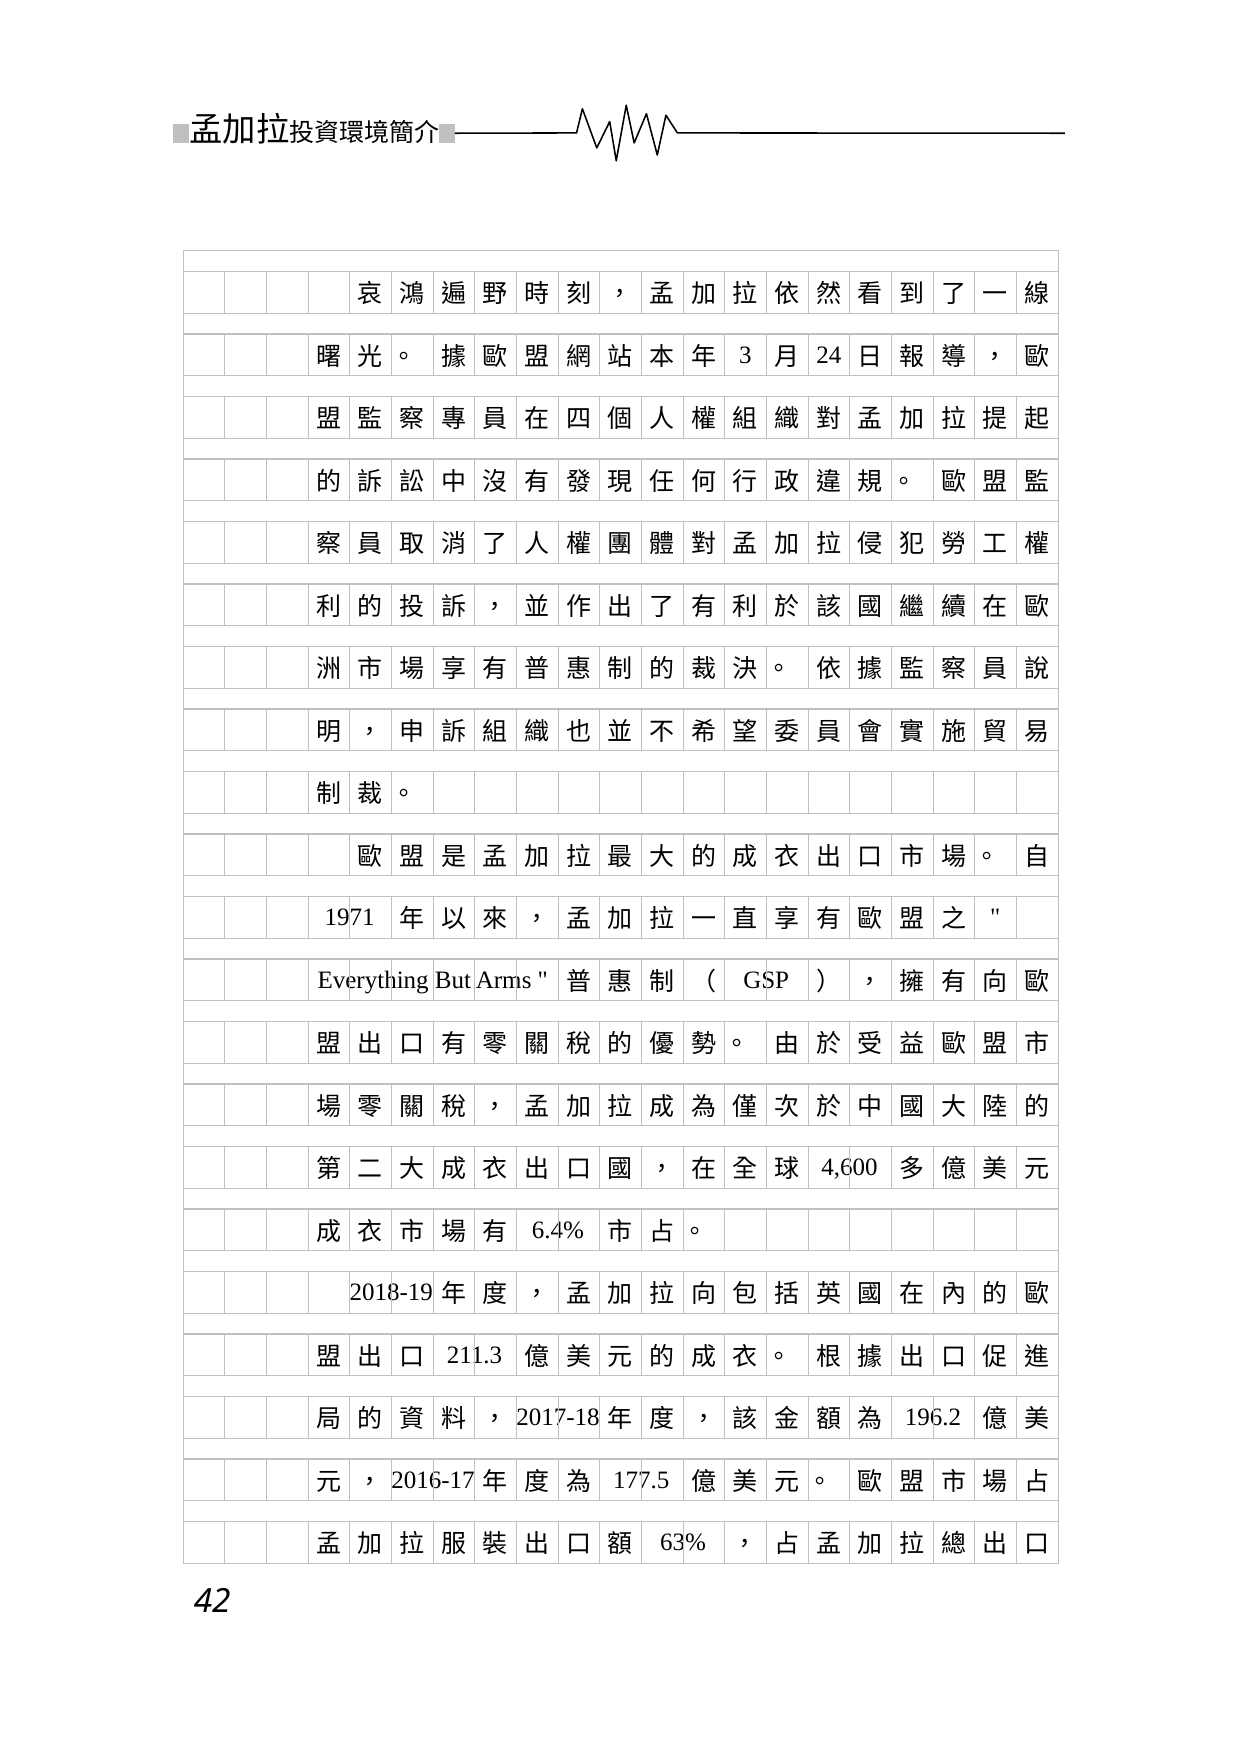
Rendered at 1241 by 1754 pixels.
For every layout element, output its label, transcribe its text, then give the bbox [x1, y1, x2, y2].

text 歐盟是孟加拉最大的成衣出口市場。自1971年以來，孟加拉一直享有歐盟之" Everything But Arms "普惠制（GSP），擁有向歐盟出口有零關稅的優勢。由於受益歐盟市場零關稅，孟加拉成為僅次於中國大陸的第二大成衣出口國，在全球4,600多億美元成衣市場有6.4%市占。 [281, 1001, 1058, 1021]
text 歐盟是孟加拉最大的成衣出口市場。自1971年以來，孟加拉一直享有歐盟之" Everything But Arms "普惠制（GSP），擁有向歐盟出口有零關稅的優勢。由於受益歐盟市場零關稅，孟加拉成為僅次於中國大陸的第二大成衣出口國，在全球4,600多億美元成衣市場有6.4%市占。 [281, 876, 1058, 896]
text 哀鴻遍野時刻，孟加拉依然看到了一線曙光。據歐盟網站本年3月24日報導，歐盟監察專員在四個人權組織對孟加拉提起的訴訟中沒有發現任何行政違規。歐盟監察員取消了人權團體對孟加拉侵犯勞工權利的投訴，並作出了有利於該國繼續在歐洲市場享有普惠制的裁決。依據監察員說明，申訴組織也並不希望委員會實施貿易制裁。 [281, 689, 1058, 708]
text 歐盟是孟加拉最大的成衣出口市場。自1971年以來，孟加拉一直享有歐盟之" Everything But Arms "普惠制（GSP），擁有向歐盟出口有零關稅的優勢。由於受益歐盟市場零關稅，孟加拉成為僅次於中國大陸的第二大成衣出口國，在全球4,600多億美元成衣市場有6.4%市占。 [281, 1064, 1058, 1083]
text 2018-19年度，孟加拉向包括英國在內的歐盟出口211.3億美元的成衣。根據出口促進局的資料，2017-18年度，該金額為196.2億美元，2016-17年度為177.5億美元。歐盟市場占孟加拉服裝出口額63%，占孟加拉總出口額58%。 [281, 1251, 1058, 1271]
text 哀鴻遍野時刻，孟加拉依然看到了一線曙光。據歐盟網站本年3月24日報導，歐盟監察專員在四個人權組織對孟加拉提起的訴訟中沒有發現任何行政違規。歐盟監察員取消了人權團體對孟加拉侵犯勞工權利的投訴，並作出了有利於該國繼續在歐洲市場享有普惠制的裁決。依據監察員說明，申訴組織也並不希望委員會實施貿易制裁。 [281, 251, 1058, 271]
text 歐盟是孟加拉最大的成衣出口市場。自1971年以來，孟加拉一直享有歐盟之" Everything But Arms "普惠制（GSP），擁有向歐盟出口有零關稅的優勢。由於受益歐盟市場零關稅，孟加拉成為僅次於中國大陸的第二大成衣出口國，在全球4,600多億美元成衣市場有6.4%市占。 [281, 1189, 1058, 1208]
text 2018-19年度，孟加拉向包括英國在內的歐盟出口211.3億美元的成衣。根據出口促進局的資料，2017-18年度，該金額為196.2億美元，2016-17年度為177.5億美元。歐盟市場占孟加拉服裝出口額63%，占孟加拉總出口額58%。 [281, 1501, 1058, 1521]
text 2018-19年度，孟加拉向包括英國在內的歐盟出口211.3億美元的成衣。根據出口促進局的資料，2017-18年度，該金額為196.2億美元，2016-17年度為177.5億美元。歐盟市場占孟加拉服裝出口額63%，占孟加拉總出口額58%。 [281, 1376, 1058, 1396]
text 哀鴻遍野時刻，孟加拉依然看到了一線曙光。據歐盟網站本年3月24日報導，歐盟監察專員在四個人權組織對孟加拉提起的訴訟中沒有發現任何行政違規。歐盟監察員取消了人權團體對孟加拉侵犯勞工權利的投訴，並作出了有利於該國繼續在歐洲市場享有普惠制的裁決。依據監察員說明，申訴組織也並不希望委員會實施貿易制裁。 [281, 751, 1058, 771]
text 哀鴻遍野時刻，孟加拉依然看到了一線曙光。據歐盟網站本年3月24日報導，歐盟監察專員在四個人權組織對孟加拉提起的訴訟中沒有發現任何行政違規。歐盟監察員取消了人權團體對孟加拉侵犯勞工權利的投訴，並作出了有利於該國繼續在歐洲市場享有普惠制的裁決。依據監察員說明，申訴組織也並不希望委員會實施貿易制裁。 [281, 376, 1058, 396]
text 2018-19年度，孟加拉向包括英國在內的歐盟出口211.3億美元的成衣。根據出口促進局的資料，2017-18年度，該金額為196.2億美元，2016-17年度為177.5億美元。歐盟市場占孟加拉服裝出口額63%，占孟加拉總出口額58%。 [281, 1314, 1058, 1333]
text 歐盟是孟加拉最大的成衣出口市場。自1971年以來，孟加拉一直享有歐盟之" Everything But Arms "普惠制（GSP），擁有向歐盟出口有零關稅的優勢。由於受益歐盟市場零關稅，孟加拉成為僅次於中國大陸的第二大成衣出口國，在全球4,600多億美元成衣市場有6.4%市占。 [281, 939, 1058, 958]
text 哀鴻遍野時刻，孟加拉依然看到了一線曙光。據歐盟網站本年3月24日報導，歐盟監察專員在四個人權組織對孟加拉提起的訴訟中沒有發現任何行政違規。歐盟監察員取消了人權團體對孟加拉侵犯勞工權利的投訴，並作出了有利於該國繼續在歐洲市場享有普惠制的裁決。依據監察員說明，申訴組織也並不希望委員會實施貿易制裁。 [281, 501, 1058, 521]
text 哀鴻遍野時刻，孟加拉依然看到了一線曙光。據歐盟網站本年3月24日報導，歐盟監察專員在四個人權組織對孟加拉提起的訴訟中沒有發現任何行政違規。歐盟監察員取消了人權團體對孟加拉侵犯勞工權利的投訴，並作出了有利於該國繼續在歐洲市場享有普惠制的裁決。依據監察員說明，申訴組織也並不希望委員會實施貿易制裁。 [281, 626, 1058, 646]
text 哀鴻遍野時刻，孟加拉依然看到了一線曙光。據歐盟網站本年3月24日報導，歐盟監察專員在四個人權組織對孟加拉提起的訴訟中沒有發現任何行政違規。歐盟監察員取消了人權團體對孟加拉侵犯勞工權利的投訴，並作出了有利於該國繼續在歐洲市場享有普惠制的裁決。依據監察員說明，申訴組織也並不希望委員會實施貿易制裁。 [281, 314, 1058, 333]
text 歐盟是孟加拉最大的成衣出口市場。自1971年以來，孟加拉一直享有歐盟之" Everything But Arms "普惠制（GSP），擁有向歐盟出口有零關稅的優勢。由於受益歐盟市場零關稅，孟加拉成為僅次於中國大陸的第二大成衣出口國，在全球4,600多億美元成衣市場有6.4%市占。 [281, 1126, 1058, 1146]
text 哀鴻遍野時刻，孟加拉依然看到了一線曙光。據歐盟網站本年3月24日報導，歐盟監察專員在四個人權組織對孟加拉提起的訴訟中沒有發現任何行政違規。歐盟監察員取消了人權團體對孟加拉侵犯勞工權利的投訴，並作出了有利於該國繼續在歐洲市場享有普惠制的裁決。依據監察員說明，申訴組織也並不希望委員會實施貿易制裁。 [281, 564, 1058, 583]
text 哀鴻遍野時刻，孟加拉依然看到了一線曙光。據歐盟網站本年3月24日報導，歐盟監察專員在四個人權組織對孟加拉提起的訴訟中沒有發現任何行政違規。歐盟監察員取消了人權團體對孟加拉侵犯勞工權利的投訴，並作出了有利於該國繼續在歐洲市場享有普惠制的裁決。依據監察員說明，申訴組織也並不希望委員會實施貿易制裁。 [281, 439, 1058, 458]
text 歐盟是孟加拉最大的成衣出口市場。自1971年以來，孟加拉一直享有歐盟之" Everything But Arms "普惠制（GSP），擁有向歐盟出口有零關稅的優勢。由於受益歐盟市場零關稅，孟加拉成為僅次於中國大陸的第二大成衣出口國，在全球4,600多億美元成衣市場有6.4%市占。 [281, 814, 1058, 833]
text 2018-19年度，孟加拉向包括英國在內的歐盟出口211.3億美元的成衣。根據出口促進局的資料，2017-18年度，該金額為196.2億美元，2016-17年度為177.5億美元。歐盟市場占孟加拉服裝出口額63%，占孟加拉總出口額58%。 [281, 1439, 1058, 1458]
